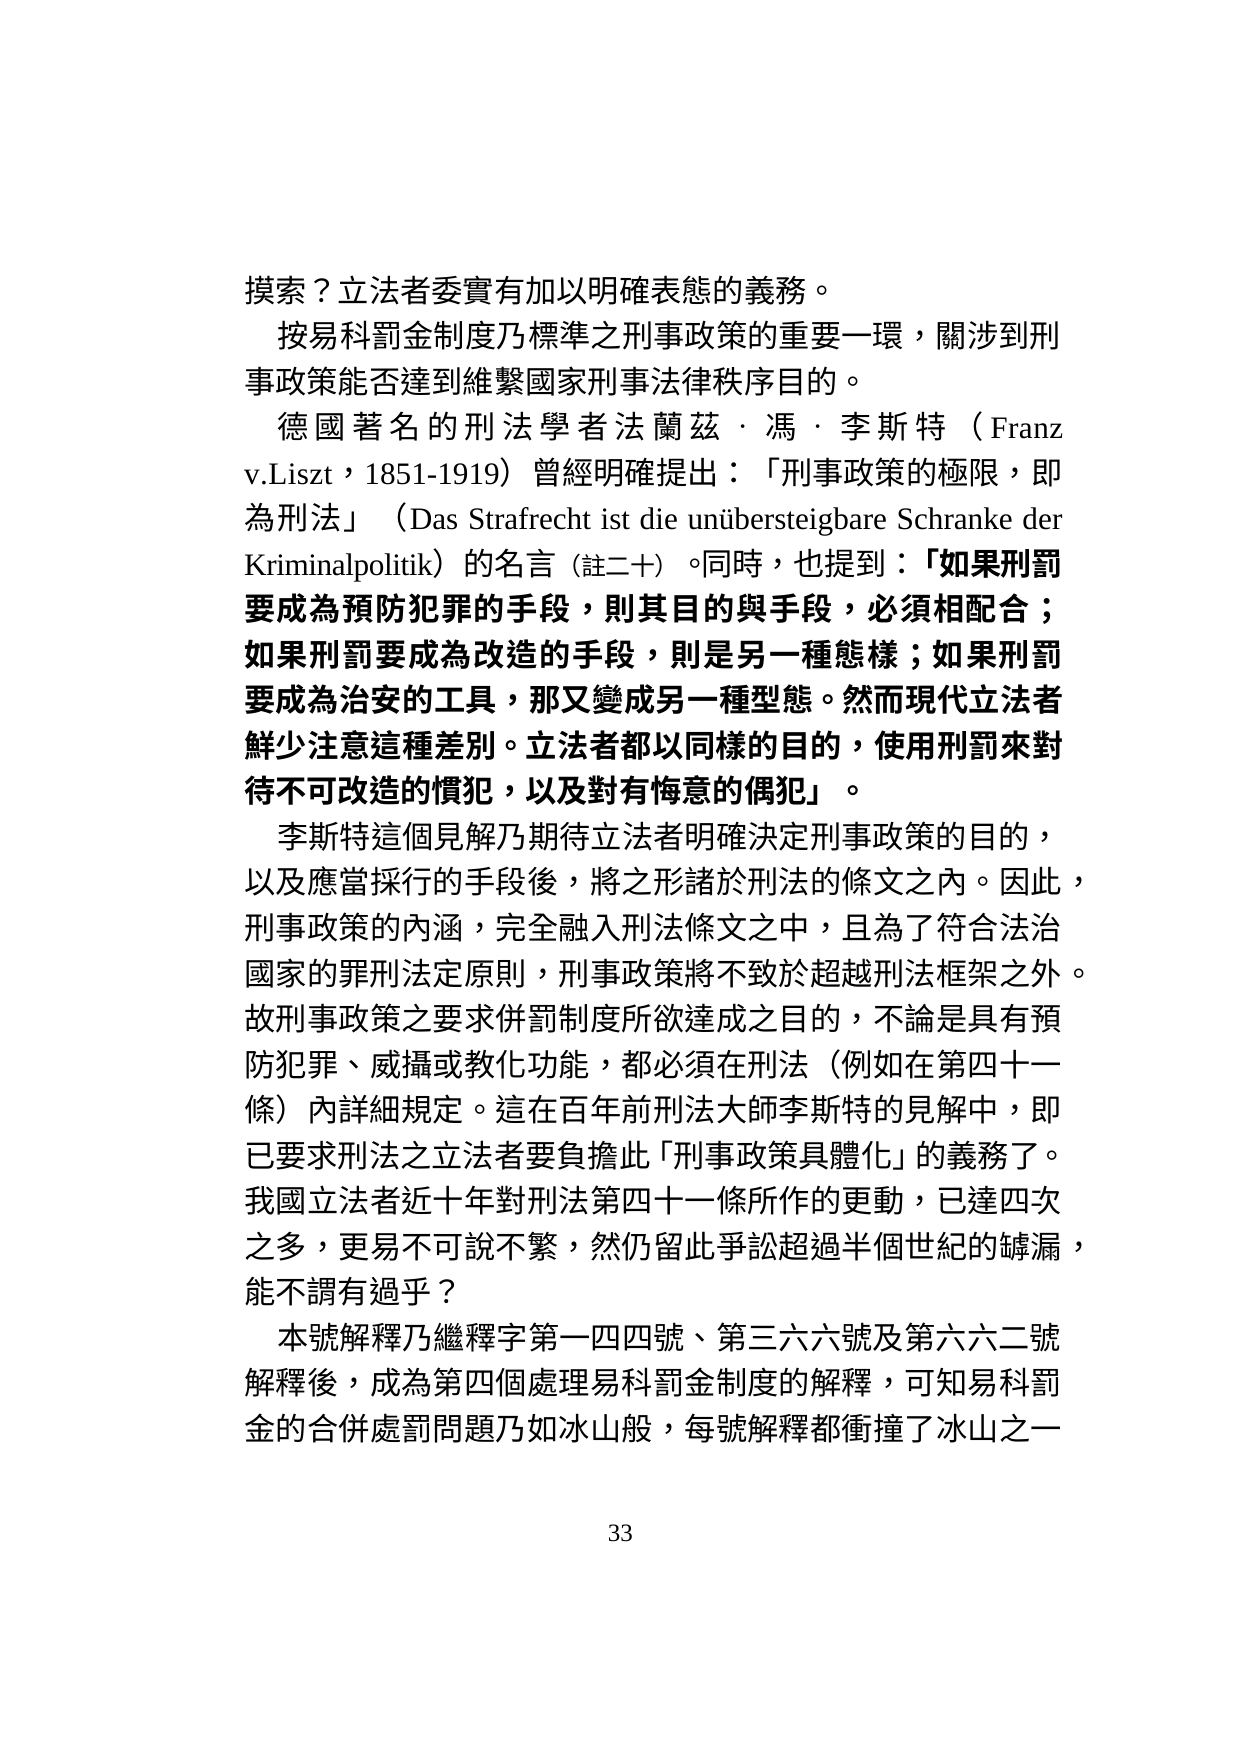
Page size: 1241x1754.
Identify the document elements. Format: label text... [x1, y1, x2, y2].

text 德國著名的刑法學者法蘭茲‧馮‧李斯特（Franz v.Liszt，1851-1919）曾經明確提出：「刑事政策的極限，即為刑法」（Das Strafrecht ist die unübersteigbare Schranke der Kriminalpolitik）的名言（註二十）。同時，也提到：「如果刑罰要成為預防犯罪的手段，則其目的與手段，必須相配合；如果刑罰要成為改造的手段，則是另一種態樣；如果刑罰要成為治安的工具，那又變成另一種型態。然而現代立法者鮮少注意這種差別。立法者都以同樣的目的，使用刑罰來對待不可改造的慣犯，以及對有悔意的偶犯」。 [244, 402, 1063, 812]
text 因此對於引發「病症」之處，即得易科罰金之罪與不得易科罰金之罪，合併處罰的問題，刑法第四十一條始終沒有明確的規定。本號解釋雖肯認這種「不確定」並未達到違憲程度，但也承認立法者日後可以對這個問題採取「兩極」的判斷（可對得易科罰金之罪予以易科，或不得易科）。立法者既享有如此截然不同裁量之權限，但就法律適用者而言（不論是法官或人民），此種見解仍只留下一個「模糊」的面貌。易言之，由刑法第四十一條的規定，對於一個得易科或不得易科之罪，所須得宣告合併的刑期問題方面，憲法位階的判斷，竟然是空白及中立的，而形諸於法律條文（刑法第四十一條），也是空白及中立的。如此重要的法秩序，為何要讓司法權力來摸索？立法者委實有加以明確表態的義務。 [244, 266, 1063, 311]
text 按易科罰金制度乃標準之刑事政策的重要一環，關涉到刑事政策能否達到維繫國家刑事法律秩序目的。 [244, 311, 1063, 402]
text 李斯特這個見解乃期待立法者明確決定刑事政策的目的，以及應當採行的手段後，將之形諸於刑法的條文之內。因此，刑事政策的內涵，完全融入刑法條文之中，且為了符合法治國家的罪刑法定原則，刑事政策將不致於超越刑法框架之外。故刑事政策之要求併罰制度所欲達成之目的，不論是具有預防犯罪、威攝或教化功能，都必須在刑法（例如在第四十一條）內詳細規定。這在百年前刑法大師李斯特的見解中，即已要求刑法之立法者要負擔此「刑事政策具體化」的義務了。我國立法者近十年對刑法第四十一條所作的更動，已達四次之多，更易不可說不繁，然仍留此爭訟超過半個世紀的罅漏，能不謂有過乎？ [244, 812, 1063, 1313]
text 本號解釋乃繼釋字第一四四號、第三六六號及第六六二號解釋後，成為第四個處理易科罰金制度的解釋，可知易科罰金的合併處罰問題乃如冰山般，每號解釋都衝撞了冰山之一角，立法者每次的修法都以頭痛醫頭的方式，難免捉襟見肘。而易科罰金制度源自於專制末期（暫時新刑律）的「贖刑」制度（註二十一），且其妥當性頗受學界批評（註二十二）。 [244, 1313, 1063, 1449]
